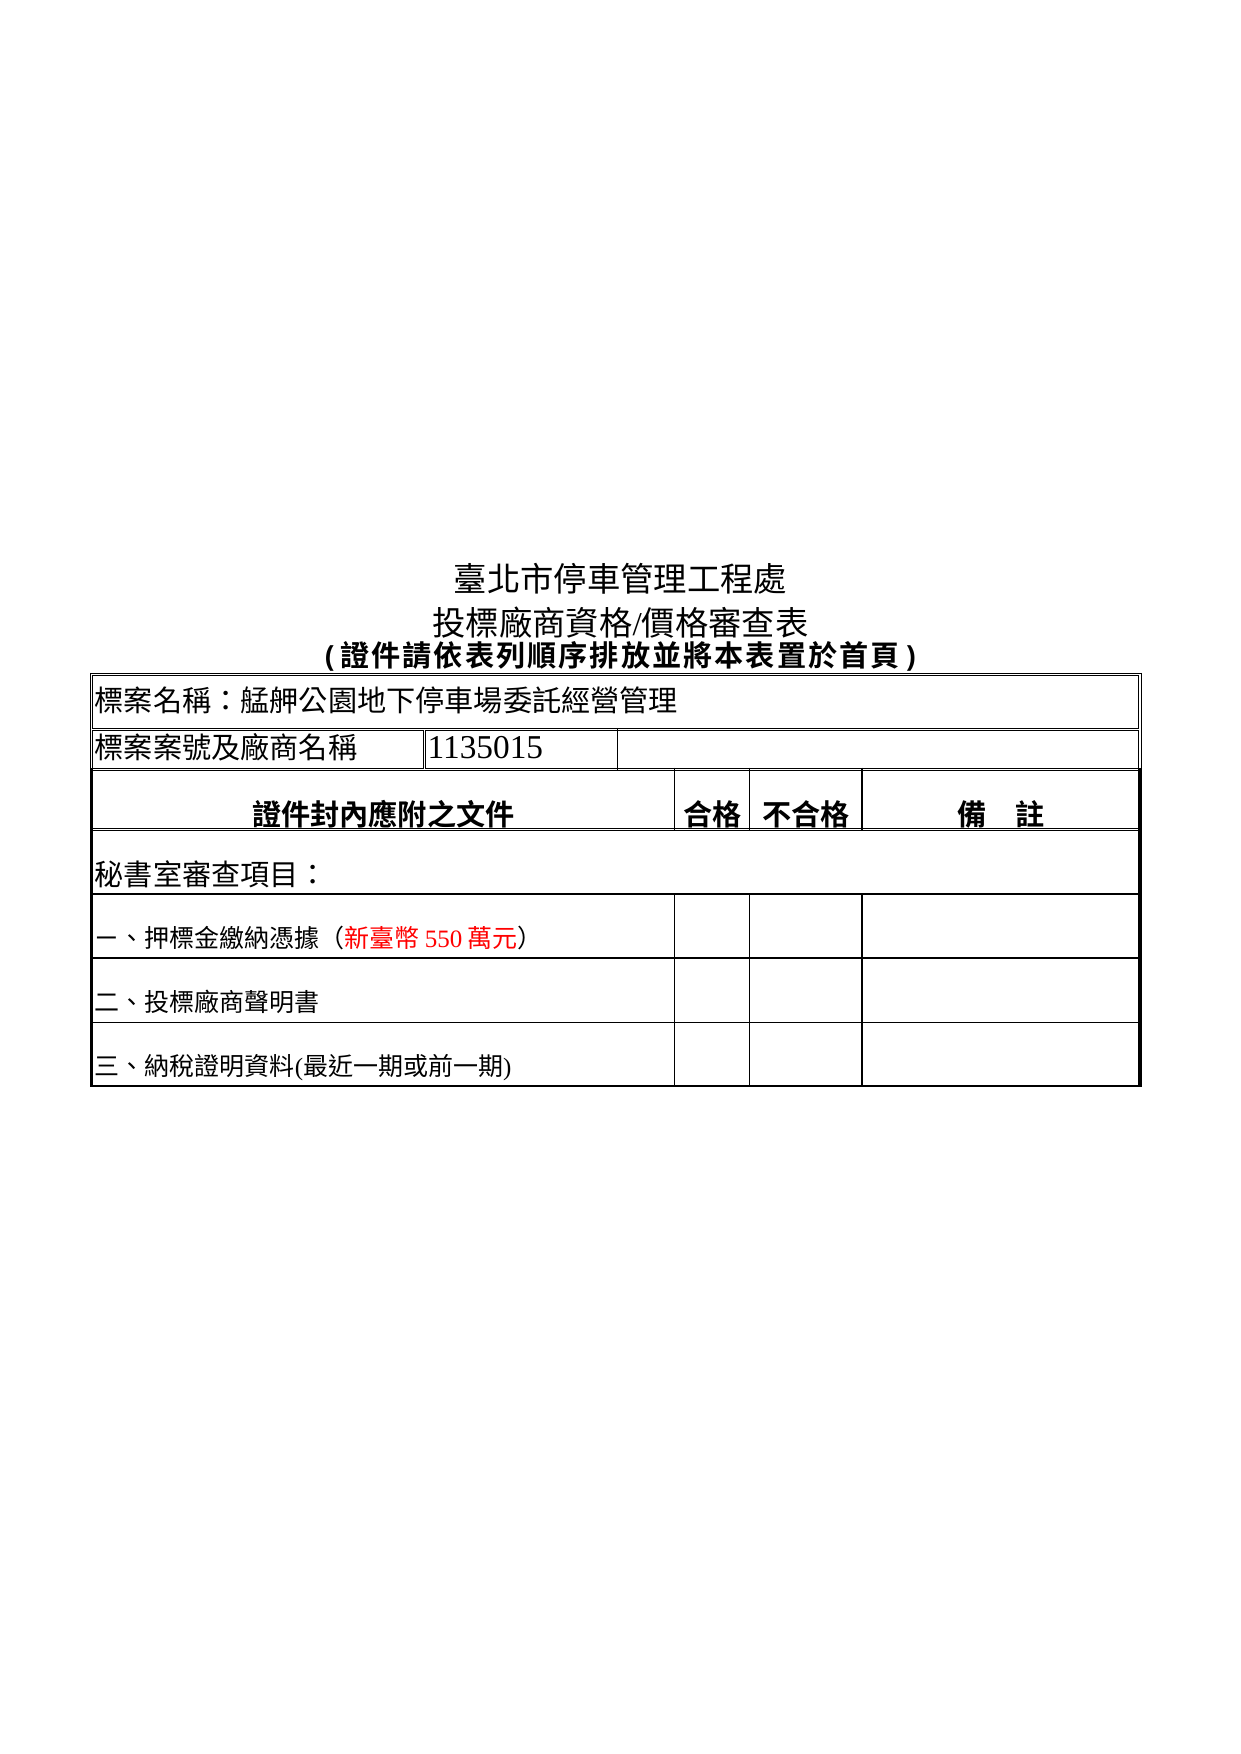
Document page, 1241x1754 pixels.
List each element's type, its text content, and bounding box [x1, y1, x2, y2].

table_cell 標案案號及廠商名稱 [93, 731, 423, 768]
table_cell [675, 895, 749, 957]
table_cell 1135015 [426, 731, 617, 768]
table_cell 備 註 [863, 771, 1138, 828]
table_cell 三、納稅證明資料(最近一期或前一期) [93, 1023, 674, 1085]
table_cell [750, 1023, 861, 1085]
table_cell ㄧ、押標金繳納憑據（新臺幣550萬元） [93, 895, 674, 957]
table_cell 二、投標廠商聲明書 [93, 959, 674, 1021]
table_cell [863, 895, 1138, 957]
table_cell 秘書室審查項目： [93, 831, 1138, 893]
table_header 標案名稱：艋舺公園地下停車場委託經營管理 [93, 676, 1138, 728]
table_cell [863, 959, 1138, 1021]
table_cell 不合格 [750, 771, 861, 828]
table_cell [675, 1023, 749, 1085]
table_cell 合格 [675, 771, 749, 828]
table_cell [750, 959, 861, 1021]
table_cell [618, 731, 1138, 768]
table_cell [863, 1023, 1138, 1085]
text (證件請依表列順序排放並將本表置於首頁) [59, 642, 1181, 673]
table_cell [750, 895, 861, 957]
text 臺北市停車管理工程處 [59, 567, 1181, 598]
table_cell 證件封內應附之文件 [93, 771, 674, 828]
table_cell [675, 959, 749, 1021]
text 投標廠商資格/價格審查表 [59, 610, 1181, 642]
